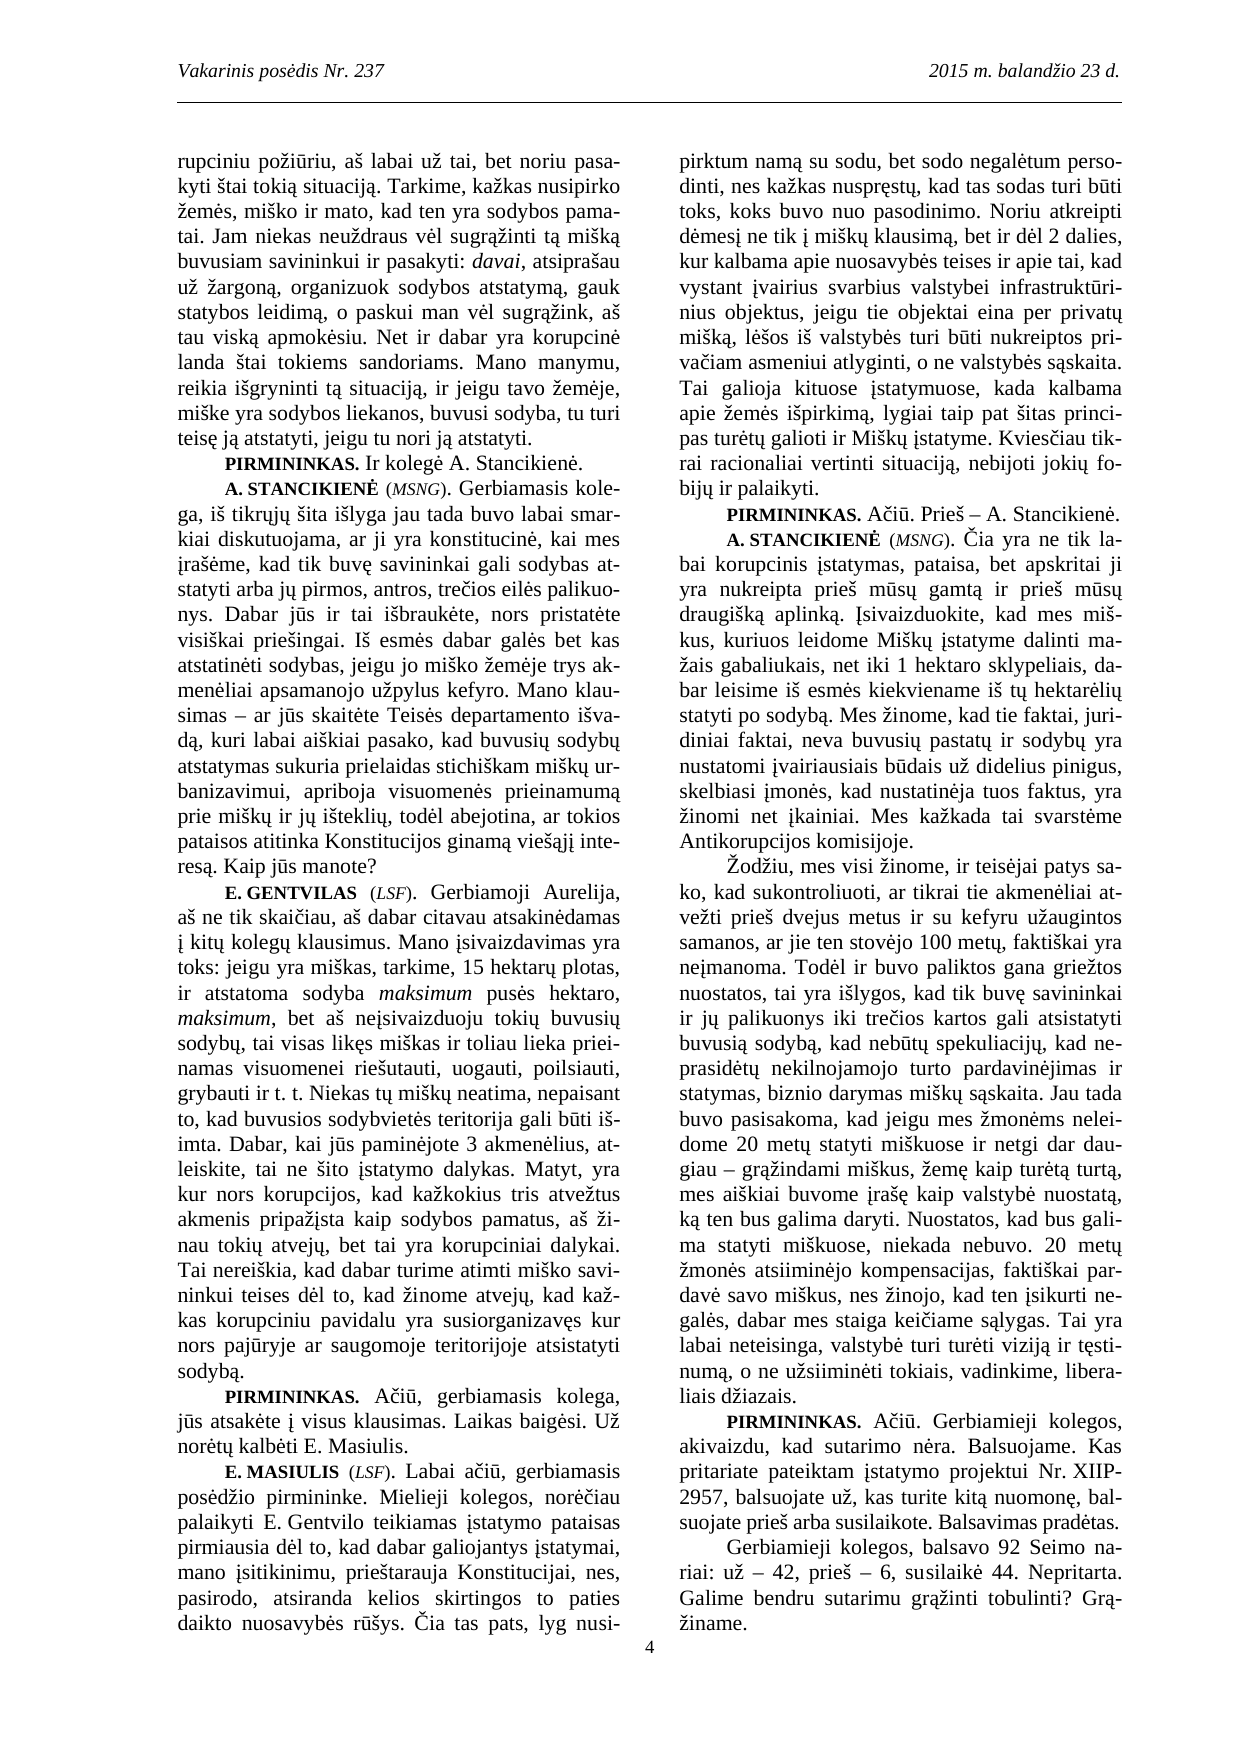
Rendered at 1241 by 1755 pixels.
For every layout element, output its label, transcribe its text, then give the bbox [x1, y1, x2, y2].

text A. STANCIKIENĖ (MSNG). Ger­bia­ma­sis ko­le­ga, iš tik­rų­jų ši­ta iš­ly­ga jau ta­da bu­vo la­bai smar­kiai dis­ku­tuo­ja­ma, ar ji yra kon­sti­tu­ci­nė, kai mes įra­šė­me, kad tik bu­vę sa­vi­nin­kai ga­li so­dy­bas at­sta­ty­ti ar­ba jų pir­mos, ant­ros, tre­čios ei­lės pa­li­kuo­nys. Da­bar jūs ir tai iš­brau­kė­te, nors pri­sta­tė­te visi­š­kai prie­šin­gai. Iš es­mės da­bar ga­lės bet kas at­sta­ti­nė­ti so­dy­bas, jei­gu jo miš­ko že­mė­je trys ak­me­nė­liai ap­sa­ma­no­jo už­py­lus ke­fy­ro. Ma­no klau­si­mas – ar jūs skai­tė­te Tei­sės de­par­ta­men­to iš­va­dą, ku­ri la­bai aiš­kiai pa­sa­ko, kad bu­vu­sių so­dy­bų at­sta­ty­mas su­ku­ria prie­lai­das sti­chiš­kam miš­kų ur­ba­ni­za­vi­mui, ap­ri­bo­ja vi­suo­me­nės pri­ei­na­mu­mą prie miš­kų ir jų iš­tek­lių, to­dėl abe­jo­ti­na, ar to­kios pa­tai­sos ati­tin­ka Kon­sti­tu­ci­jos gi­na­mą vie­šą­jį in­te­re­są. Kaip jūs ma­no­te? [177, 475, 620, 879]
text PIRMININKAS. Ačiū. Prieš – A. Stan­ci­kie­nė. [679, 501, 1122, 526]
text rup­ci­niu po­žiū­riu, aš la­bai už tai, bet no­riu pa­sa­ky­ti štai to­kią si­tu­a­ci­ją. Tar­ki­me, kaž­kas nu­si­pir­ko že­mės, miš­ko ir ma­to, kad ten yra so­dy­bos pa­ma­tai. Jam nie­kas ne­už­draus vėl su­grą­žin­ti tą miš­ką bu­vu­siam sa­vi­nin­kui ir pa­sa­ky­ti: da­vai, at­si­pra­šau už žar­go­ną, or­ga­ni­zuok so­dy­bos at­sta­ty­mą, gauk sta­ty­bos lei­di­mą, o pas­kui man vėl su­grą­žink, aš tau vis­ką ap­mo­kė­siu. Net ir da­bar yra ko­rup­ci­nė lan­da štai to­kiems san­do­riams. Ma­no ma­ny­mu, rei­kia iš­gry­nin­ti tą si­tu­a­ci­ją, ir jei­gu ta­vo že­mė­je, miš­ke yra so­dy­bos lie­ka­nos, bu­vu­si so­dy­ba, tu tu­ri tei­sę ją at­sta­ty­ti, jei­gu tu no­ri ją at­sta­ty­ti. [177, 148, 620, 450]
text PIRMININKAS. Ir ko­le­gė A. Stan­ci­kie­nė. [177, 450, 620, 475]
text E. GENTVILAS (LSF). Ger­bia­mo­ji Au­re­li­ja, aš ne tik skai­čiau, aš da­bar ci­ta­vau at­sa­ki­nė­da­mas į ki­tų ko­le­gų klau­si­mus. Ma­no įsi­vaiz­da­vi­mas yra toks: jei­gu yra miš­kas, tar­ki­me, 15 hek­ta­rų plo­tas, ir at­sta­to­ma so­dy­ba mak­si­mum pu­sės hek­ta­ro, mak­si­mum, bet aš ne­įsi­vaiz­duo­ju to­kių bu­vu­sių so­dy­bų, tai vi­sas li­kęs miš­kas ir to­liau lie­ka pri­ei­na­mas vi­suo­me­nei rie­šu­tau­ti, uo­gau­ti, po­il­siau­ti, gry­bau­ti ir t. t. Nie­kas tų miš­kų ne­at­ima, ne­pai­sant to, kad bu­vu­sios so­dyb­vie­tės te­ri­to­ri­ja ga­li bū­ti iš­im­ta. Da­bar, kai jūs pa­mi­nė­jo­te 3 ak­me­nė­lius, at­leis­ki­te, tai ne ši­to įsta­ty­mo da­ly­kas. Ma­tyt, yra kur nors ko­rup­ci­jos, kad kaž­ko­kius tris at­vež­tus ak­me­nis pri­pa­žįs­ta kaip so­dy­bos pa­ma­tus, aš ži­nau to­kių at­ve­jų, bet tai yra ko­rup­ci­niai da­ly­kai. Tai ne­reiš­kia, kad da­bar tu­ri­me at­im­ti miš­ko sa­vi­nin­kui tei­ses dėl to, kad ži­no­me at­ve­jų, kad kaž­kas ko­rup­ci­niu pa­vi­da­lu yra su­sior­ga­ni­za­vęs kur nors pa­jū­ry­je ar sau­go­mo­je te­ri­to­ri­jo­je at­si­sta­ty­ti so­dy­bą. [177, 879, 620, 1383]
text PIRMININKAS. Ačiū. Ger­bia­mie­ji ko­le­gos, aki­vaiz­du, kad su­ta­ri­mo nė­ra. Bal­suo­ja­me. Kas pri­ta­ria­te pa­teik­tam įsta­ty­mo pro­jek­tui Nr. XIIP-2957, bal­suo­ja­te už, kas tu­ri­te ki­tą nuo­mo­nę, bal­suo­ja­te prieš ar­ba su­si­lai­ko­te. Bal­sa­vi­mas pra­dė­tas. [679, 1408, 1122, 1534]
text Ger­bia­mie­ji ko­le­gos, bal­sa­vo 92 Sei­mo na­riai: už – 42, prieš – 6, su­si­lai­kė 44. Ne­pri­tar­ta. Ga­li­me ben­dru su­ta­ri­mu grą­žin­ti to­bu­lin­ti? Grą­žina­me. [679, 1534, 1122, 1635]
text PIRMININKAS. Ačiū, ger­bia­ma­sis ko­le­ga, jūs at­sa­kė­te į vi­sus klau­si­mas. Lai­kas bai­gė­si. Už no­rė­tų kal­bė­ti E. Ma­siu­lis. [177, 1383, 620, 1458]
text pirk­tum na­mą su so­du, bet so­do ne­ga­lė­tum per­so­din­ti, nes kaž­kas nu­spręs­tų, kad tas so­das tu­ri bū­ti toks, koks bu­vo nuo pa­so­di­ni­mo. No­riu at­kreip­ti dė­me­sį ne tik į miš­kų klau­si­mą, bet ir dėl 2 da­lies, kur kal­ba­ma apie nuo­sa­vy­bės tei­ses ir apie tai, kad vys­tant įvai­rius svar­bius vals­ty­bei in­fra­struk­tū­ri­nius ob­jek­tus, jei­gu tie ob­jek­tai ei­na per pri­va­tų miš­ką, lė­šos iš vals­ty­bės tu­ri bū­ti nu­kreip­tos pri­va­čiam as­me­niui at­ly­gin­ti, o ne vals­ty­bės są­skai­ta. Tai ga­lio­ja ki­tuo­se įsta­ty­muo­se, ka­da kal­ba­ma apie že­mės iš­pir­ki­mą, ly­giai taip pat ši­tas prin­ci­pas tu­rė­tų ga­lio­ti ir Miš­kų įsta­ty­me. Kvies­čiau tik­rai ra­cio­na­liai ver­tin­ti si­tu­a­ci­ją, ne­bi­jo­ti jo­kių fo­bi­jų ir pa­lai­ky­ti. [679, 148, 1122, 501]
text E. MASIULIS (LSF). La­bai ačiū, ger­bia­ma­sis po­sė­džio pir­mi­nin­ke. Mie­lie­ji ko­le­gos, no­rė­čiau pa­lai­ky­ti E. Gent­vi­lo tei­kia­mas įsta­ty­mo pa­tai­sas pir­miau­sia dėl to, kad da­bar ga­lio­jan­tys įsta­ty­mai, ma­no įsi­ti­ki­ni­mu, prieš­ta­rau­ja Kon­sti­tu­ci­jai, nes, pa­si­ro­do, at­si­ran­da ke­lios skir­tin­gos to pa­ties daik­to nuo­sa­vy­bės rū­šys. Čia tas pats, lyg nu­si­ [177, 1458, 620, 1635]
text Žo­džiu, mes vi­si ži­no­me, ir tei­sė­jai pa­tys sa­ko, kad su­kon­tro­liuo­ti, ar tik­rai tie ak­me­nė­liai at­vež­ti prieš dve­jus me­tus ir su ke­fy­ru už­au­gin­tos sa­ma­nos, ar jie ten sto­vė­jo 100 me­tų, fak­tiš­kai yra ne­įma­no­ma. To­dėl ir bu­vo pa­lik­tos ga­na griež­tos nuo­sta­tos, tai yra iš­ly­gos, kad tik bu­vę sa­vi­nin­kai ir jų pa­li­kuo­nys iki tre­čios kar­tos ga­li at­si­sta­ty­ti bu­vu­sią so­dy­bą, kad ne­bū­tų spe­ku­lia­ci­jų, kad ne­pra­si­dė­tų ne­kil­no­ja­mo­jo tur­to par­da­vi­nė­ji­mas ir sta­ty­mas, biz­nio da­ry­mas miš­kų są­skai­ta. Jau ta­da bu­vo pa­si­sa­ko­ma, kad jei­gu mes žmo­nėms ne­lei­do­me 20 me­tų sta­ty­ti miš­kuo­se ir net­gi dar dau­giau – grą­žin­da­mi miš­kus, že­mę kaip tu­rė­tą tur­tą, mes aiš­kiai bu­vo­me įra­šę kaip vals­ty­bė nuo­sta­tą, ką ten bus ga­li­ma da­ry­ti. Nuo­sta­tos, kad bus ga­li­ma sta­ty­ti miš­kuo­se, nie­ka­da ne­bu­vo. 20 me­tų žmo­nės at­si­i­mi­nė­jo kom­pen­sa­ci­jas, fak­tiš­kai par­da­vė sa­vo miš­kus, nes ži­no­jo, kad ten įsi­kur­ti ne­ga­lės, da­bar mes stai­ga kei­čia­me są­ly­gas. Tai yra la­bai ne­tei­sin­ga, vals­ty­bė tu­ri tu­rė­ti vi­zi­ją ir tęs­ti­nu­mą, o ne už­si­i­mi­nė­ti to­kiais, va­din­ki­me, li­be­ra­liais džia­zais. [679, 853, 1122, 1408]
text A. STANCIKIENĖ (MSNG). Čia yra ne tik la­bai ko­rup­ci­nis įsta­ty­mas, pa­tai­sa, bet ap­skri­tai ji yra nu­kreip­ta prieš mū­sų gam­tą ir prieš mū­sų drau­giš­ką ap­lin­ką. Įsi­vaiz­duo­ki­te, kad mes miš­kus, ku­riuos lei­do­me Miš­kų įsta­ty­me da­lin­ti ma­žais ga­ba­liu­kais, net iki 1 hek­ta­ro skly­pe­liais, da­bar lei­si­me iš es­mės kiek­vie­na­me iš tų hek­ta­rė­lių sta­ty­ti po so­dy­bą. Mes ži­no­me, kad tie fak­tai, ju­ri­di­niai fak­tai, ne­va bu­vu­sių pa­sta­tų ir so­dy­bų yra nu­sta­to­mi įvai­riau­siais bū­dais už di­de­lius pi­ni­gus, skel­bia­si įmo­nės, kad nu­sta­ti­nė­ja tuos fak­tus, yra ži­no­mi net įkai­niai. Mes kaž­ka­da tai svars­tė­me An­ti­ko­rup­ci­jos ko­mi­si­jo­je. [679, 526, 1122, 853]
